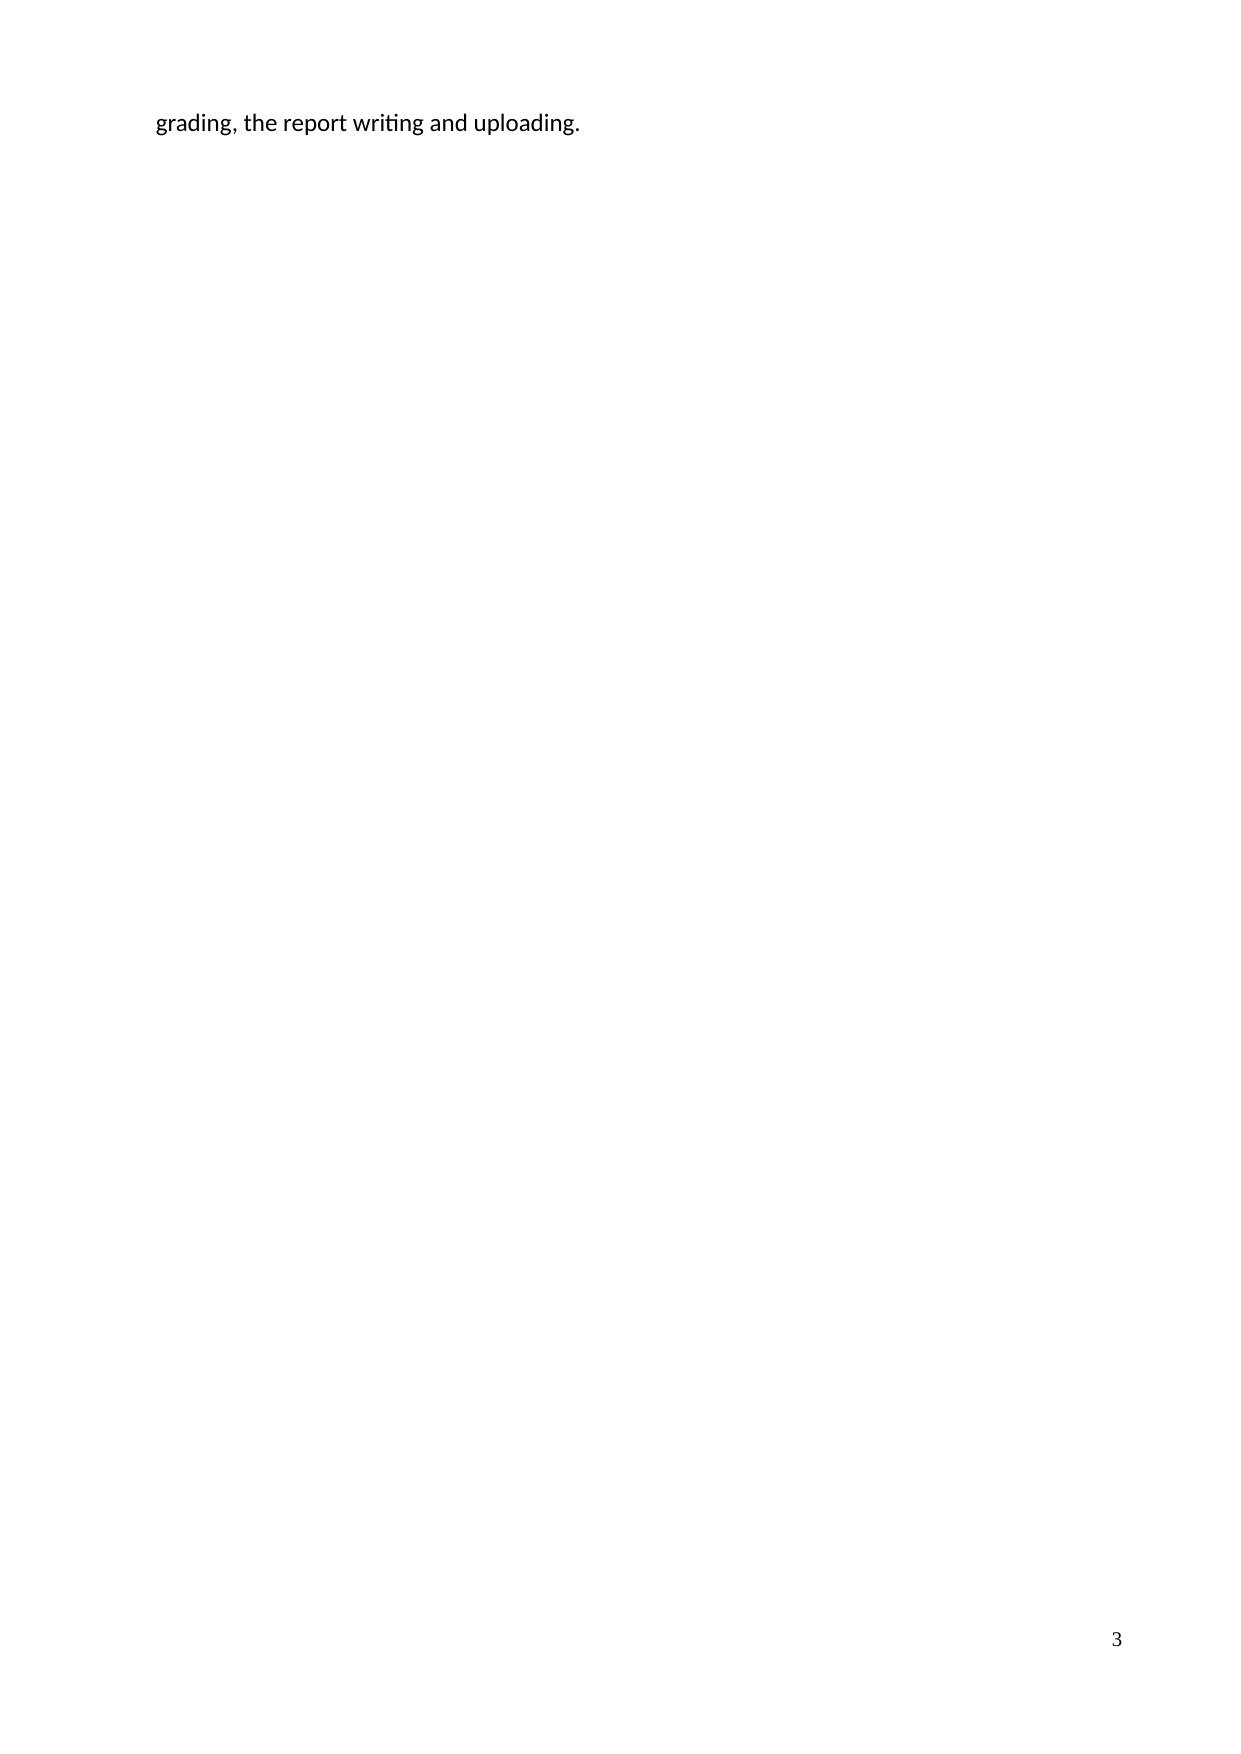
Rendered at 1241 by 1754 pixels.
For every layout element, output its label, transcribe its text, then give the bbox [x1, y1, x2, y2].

text grading, the report writing and uploading. [156, 108, 1122, 138]
